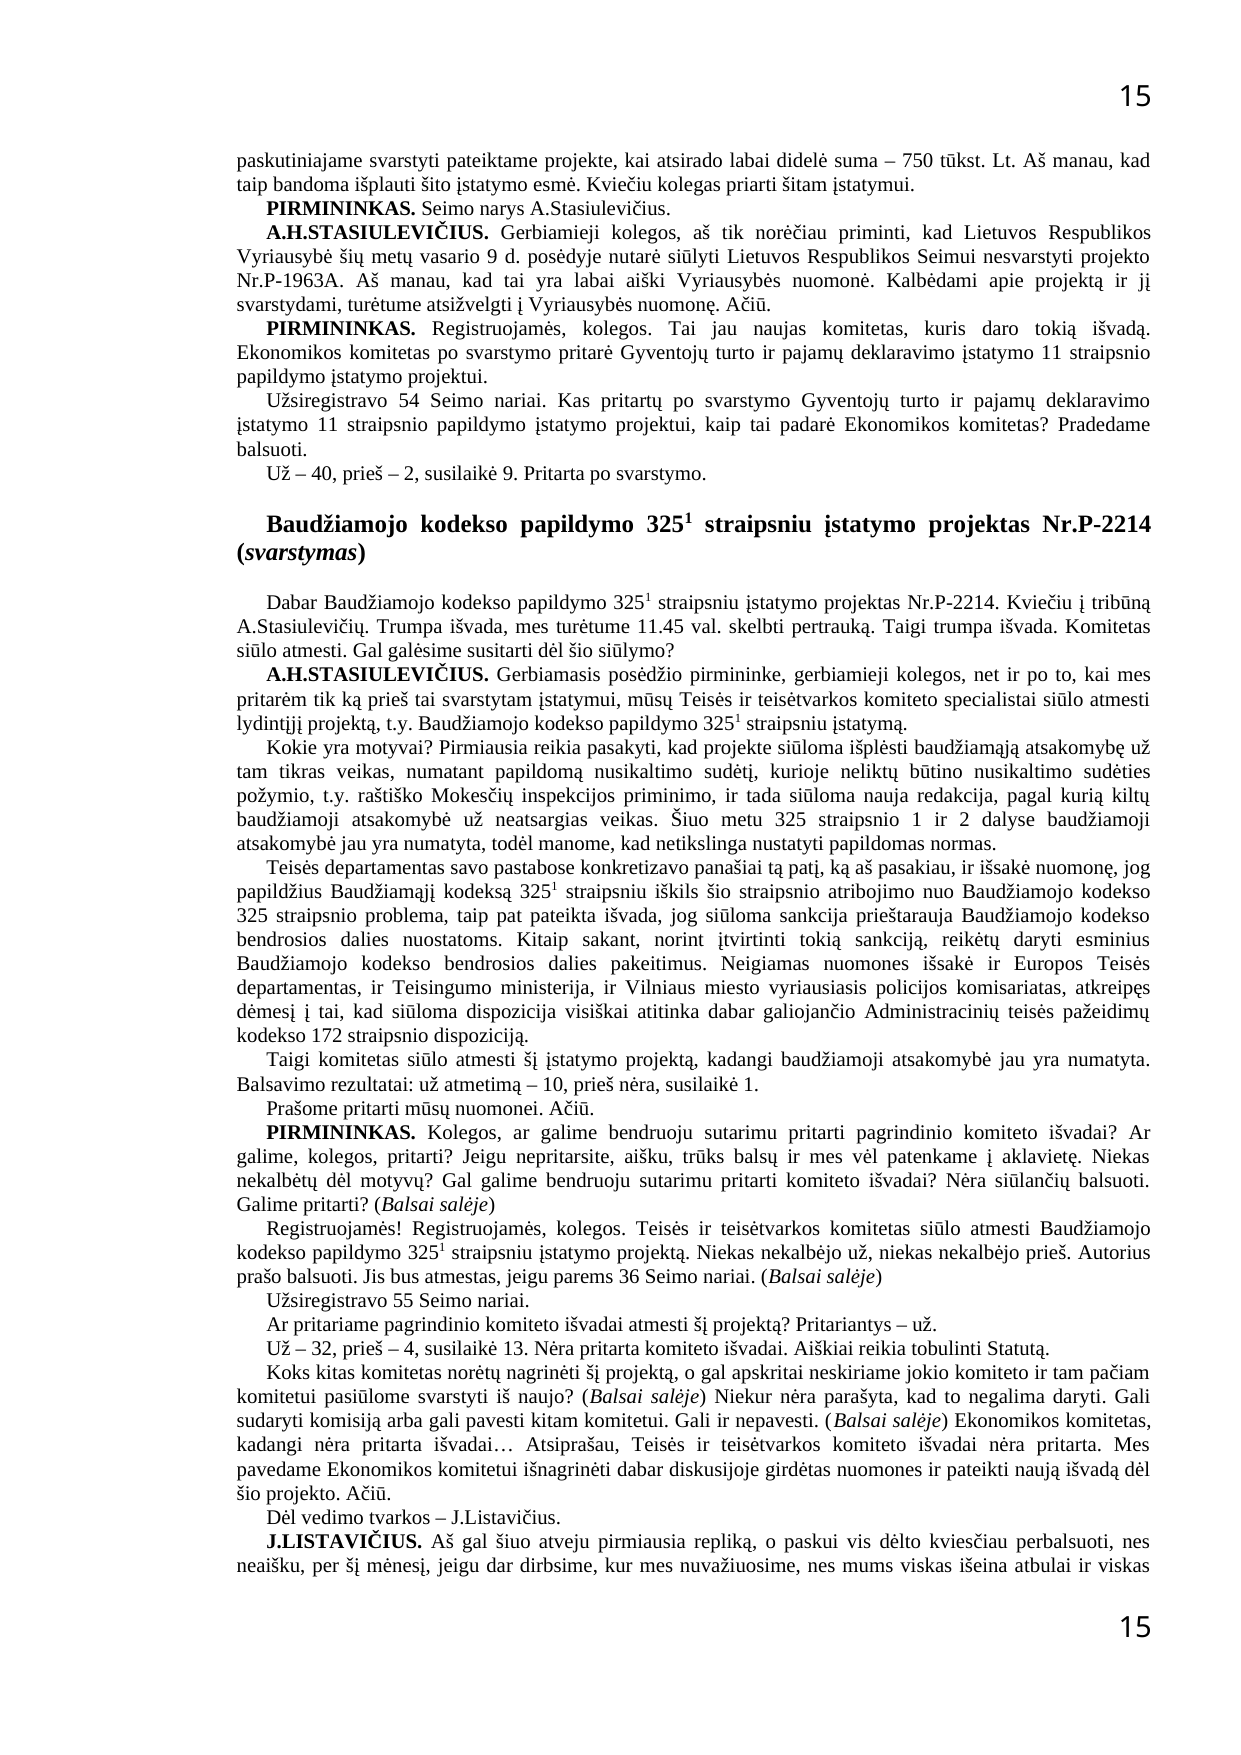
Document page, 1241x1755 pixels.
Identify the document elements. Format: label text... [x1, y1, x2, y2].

text PIRMININKAS. Seimo narys A.Stasiulevičius. [236, 196, 1152, 220]
text Registruojamės! Registruojamės, kolegos. Teisės ir teisėtvarkos komitetas siūlo atmesti Baudžiamojo kodekso papildymo 3251 straipsniu įstatymo projektą. Niekas nekalbėjo už, niekas nekalbėjo prieš. Autorius prašo balsuoti. Jis bus atmestas, jeigu parems 36 Seimo nariai. (Balsai salėje) [236, 1216, 1152, 1288]
text Teisės departamentas savo pastabose konkretizavo panašiai tą patį, ką aš pasakiau, ir išsakė nuomonę, jog papildžius Baudžiamąjį kodeksą 3251 straipsniu iškils šio straipsnio atribojimo nuo Baudžiamojo kodekso 325 straipsnio problema, taip pat pateikta išvada, jog siūloma sankcija prieštarauja Baudžiamojo kodekso bendrosios dalies nuostatoms. Kitaip sakant, norint įtvirtinti tokią sankciją, reikėtų daryti esminius Baudžiamojo kodekso bendrosios dalies pakeitimus. Neigiamas nuomones išsakė ir Europos Teisės departamentas, ir Teisingumo ministerija, ir Vilniaus miesto vyriausiasis policijos komisariatas, atkreipęs dėmesį į tai, kad siūloma dispozicija visiškai atitinka dabar galiojančio Administracinių teisės pažeidimų kodekso 172 straipsnio dispoziciją. [236, 855, 1152, 1047]
text Už – 32, prieš – 4, susilaikė 13. Nėra pritarta komiteto išvadai. Aiškiai reikia tobulinti Statutą. [236, 1336, 1152, 1360]
text PIRMININKAS. Kolegos, ar galime bendruoju sutarimu pritarti pagrindinio komiteto išvadai? Ar galime, kolegos, pritarti? Jeigu nepritarsite, aišku, trūks balsų ir mes vėl patenkame į aklavietę. Niekas nekalbėtų dėl motyvų? Gal galime bendruoju sutarimu pritarti komiteto išvadai? Nėra siūlančių balsuoti. Galime pritarti? (Balsai salėje) [236, 1119, 1152, 1216]
text Koks kitas komitetas norėtų nagrinėti šį projektą, o gal apskritai neskiriame jokio komiteto ir tam pačiam komitetui pasiūlome svarstyti iš naujo? (Balsai salėje) Niekur nėra parašyta, kad to negalima daryti. Gali sudaryti komisiją arba gali pavesti kitam komitetui. Gali ir nepavesti. (Balsai salėje) Ekonomikos komitetas, kadangi nėra pritarta išvadai… Atsiprašau, Teisės ir teisėtvarkos komiteto išvadai nėra pritarta. Mes pavedame Ekonomikos komitetui išnagrinėti dabar diskusijoje girdėtas nuomones ir pateikti naują išvadą dėl šio projekto. Ačiū. [236, 1360, 1152, 1504]
text Baudžiamojo kodekso papildymo 3251 straipsniu įstatymo projektas Nr.P-2214 (svarstymas) [236, 509, 1152, 566]
text Dėl vedimo tvarkos – J.Listavičius. [236, 1504, 1152, 1529]
text Užsiregistravo 55 Seimo nariai. [236, 1288, 1152, 1312]
text A.H.STASIULEVIČIUS. Gerbiamieji kolegos, aš tik norėčiau priminti, kad Lietuvos Respublikos Vyriausybė šių metų vasario 9 d. posėdyje nutarė siūlyti Lietuvos Respublikos Seimui nesvarstyti projekto Nr.P-1963A. Aš manau, kad tai yra labai aiški Vyriausybės nuomonė. Kalbėdami apie projektą ir jį svarstydami, turėtume atsižvelgti į Vyriausybės nuomonę. Ačiū. [236, 220, 1152, 316]
text PIRMININKAS. Registruojamės, kolegos. Tai jau naujas komitetas, kuris daro tokią išvadą. Ekonomikos komitetas po svarstymo pritarė Gyventojų turto ir pajamų deklaravimo įstatymo 11 straipsnio papildymo įstatymo projektui. [236, 316, 1152, 388]
text J.LISTAVIČIUS. Aš gal šiuo atveju pirmiausia repliką, o paskui vis dėlto kviesčiau perbalsuoti, nes neaišku, per šį mėnesį, jeigu dar dirbsime, kur mes nuvažiuosime, nes mums viskas išeina atbulai ir viskas [236, 1529, 1152, 1577]
text Ar pritariame pagrindinio komiteto išvadai atmesti šį projektą? Pritariantys – už. [236, 1312, 1152, 1336]
text Kokie yra motyvai? Pirmiausia reikia pasakyti, kad projekte siūloma išplėsti baudžiamąją atsakomybę už tam tikras veikas, numatant papildomą nusikaltimo sudėtį, kurioje neliktų būtino nusikaltimo sudėties požymio, t.y. raštiško Mokesčių inspekcijos priminimo, ir tada siūloma nauja redakcija, pagal kurią kiltų baudžiamoji atsakomybė už neatsargias veikas. Šiuo metu 325 straipsnio 1 ir 2 dalyse baudžiamoji atsakomybė jau yra numatyta, todėl manome, kad netikslinga nustatyti papildomas normas. [236, 734, 1152, 855]
text Taigi komitetas siūlo atmesti šį įstatymo projektą, kadangi baudžiamoji atsakomybė jau yra numatyta. Balsavimo rezultatai: už atmetimą – 10, prieš nėra, susilaikė 1. [236, 1047, 1152, 1096]
text paskutiniajame svarstyti pateiktame projekte, kai atsirado labai didelė suma – 750 tūkst. Lt. Aš manau, kad taip bandoma išplauti šito įstatymo esmė. Kviečiu kolegas priarti šitam įstatymui. [236, 148, 1152, 196]
text A.H.STASIULEVIČIUS. Gerbiamasis posėdžio pirmininke, gerbiamieji kolegos, net ir po to, kai mes pritarėm tik ką prieš tai svarstytam įstatymui, mūsų Teisės ir teisėtvarkos komiteto specialistai siūlo atmesti lydintįjį projektą, t.y. Baudžiamojo kodekso papildymo 3251 straipsniu įstatymą. [236, 662, 1152, 734]
text Užsiregistravo 54 Seimo nariai. Kas pritartų po svarstymo Gyventojų turto ir pajamų deklaravimo įstatymo 11 straipsnio papildymo įstatymo projektui, kaip tai padarė Ekonomikos komitetas? Pradedame balsuoti. [236, 388, 1152, 461]
text Už – 40, prieš – 2, susilaikė 9. Pritarta po svarstymo. [236, 461, 1152, 484]
text Dabar Baudžiamojo kodekso papildymo 3251 straipsniu įstatymo projektas Nr.P-2214. Kviečiu į tribūną A.Stasiulevičių. Trumpa išvada, mes turėtume 11.45 val. skelbti pertrauką. Taigi trumpa išvada. Komitetas siūlo atmesti. Gal galėsime susitarti dėl šio siūlymo? [236, 590, 1152, 662]
text Prašome pritarti mūsų nuomonei. Ačiū. [236, 1096, 1152, 1119]
